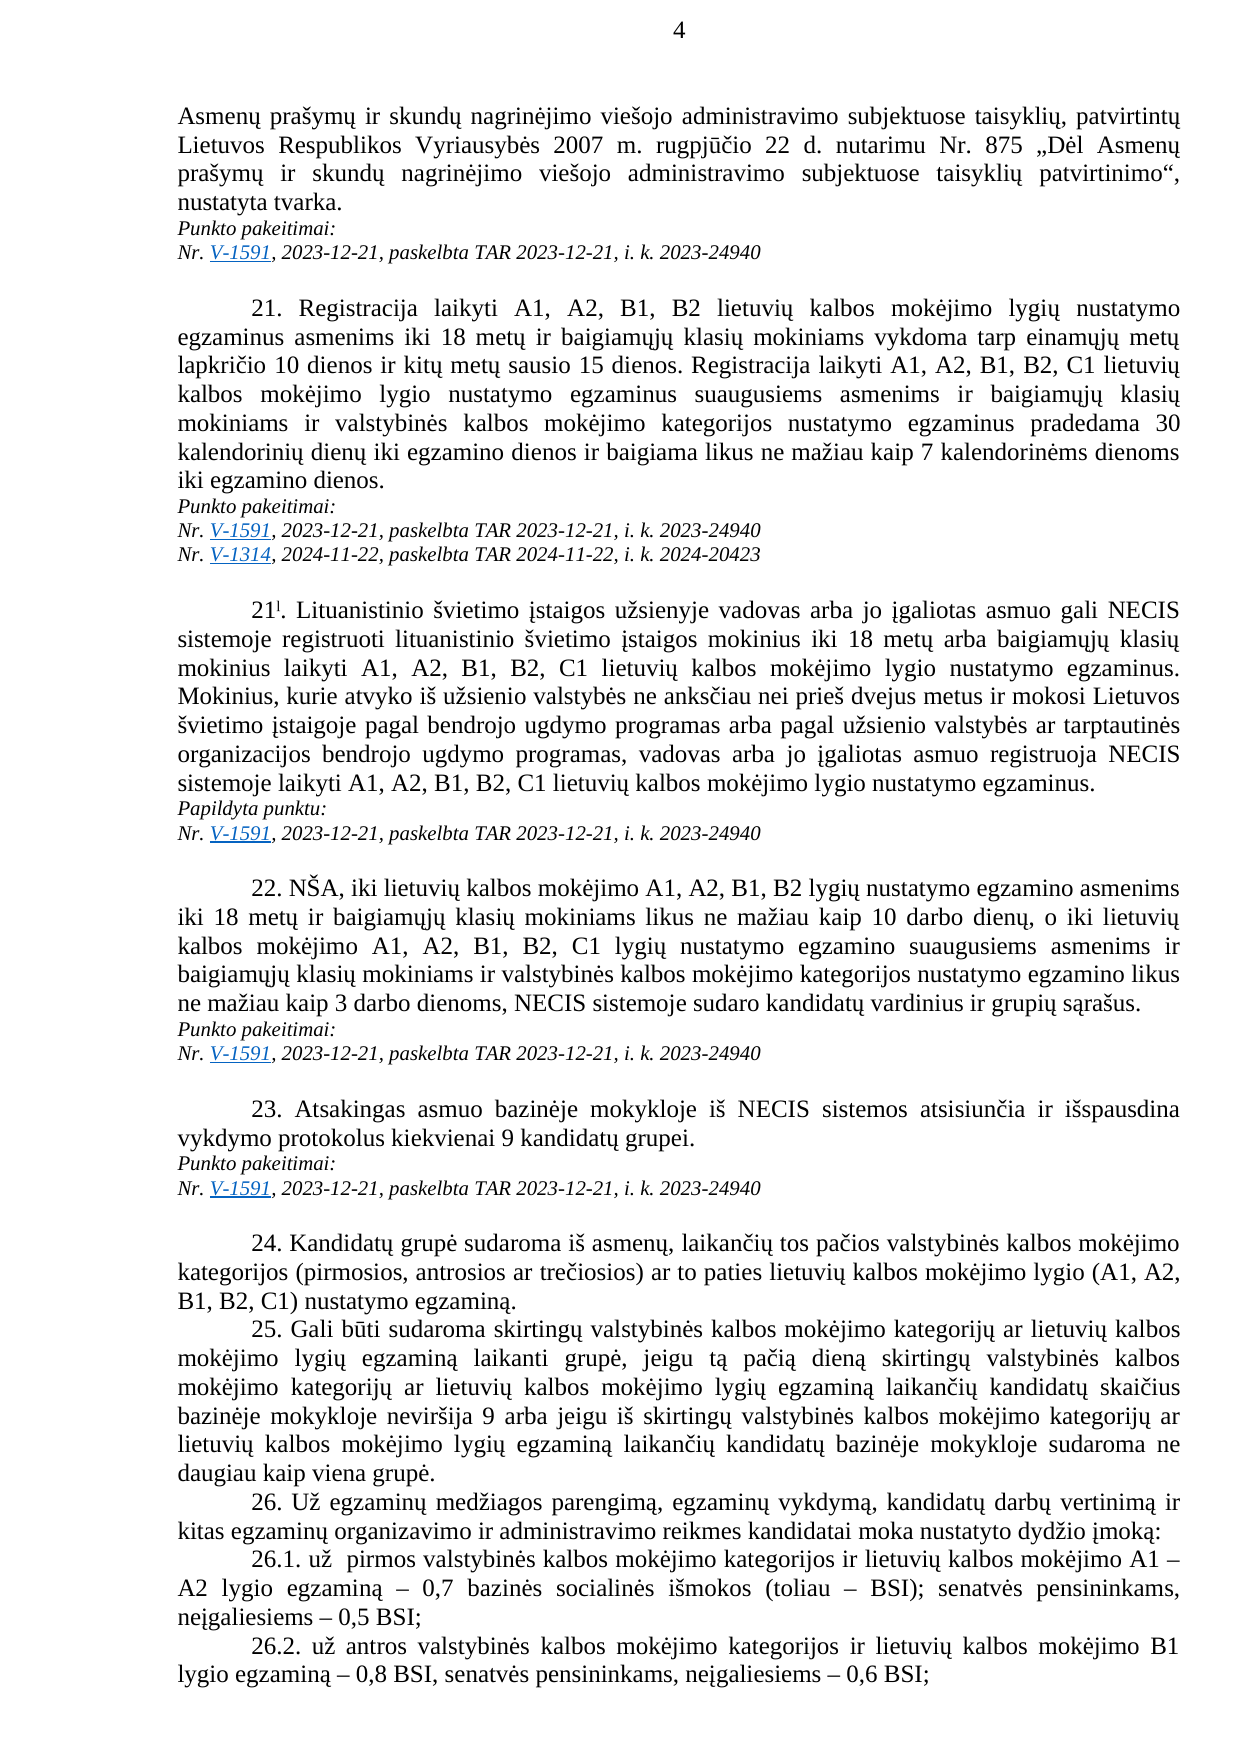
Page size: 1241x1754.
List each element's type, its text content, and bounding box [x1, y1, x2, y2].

text Asmenų prašymų ir skundų nagrinėjimo viešojo administravimo subjektuose taisyklių, patvirtintų Lietuvos Respublikos Vyriausybės 2007 m. rugpjūčio 22 d. nutarimu Nr. 875 „Dėl Asmenų prašymų ir skundų nagrinėjimo viešojo administravimo subjektuose taisyklių patvirtinimo“, nustatyta tvarka. [177, 101, 1181, 216]
text 22. NŠA, iki lietuvių kalbos mokėjimo A1, A2, B1, B2 lygių nustatymo egzamino asmenims iki 18 metų ir baigiamųjų klasių mokiniams likus ne mažiau kaip 10 darbo dienų, o iki lietuvių kalbos mokėjimo A1, A2, B1, B2, C1 lygių nustatymo egzamino suaugusiems asmenims ir baigiamųjų klasių mokiniams ir valstybinės kalbos mokėjimo kategorijos nustatymo egzamino likus ne mažiau kaip 3 darbo dienoms, NECIS sistemoje sudaro kandidatų vardinius ir grupių sąrašus. [177, 873, 1181, 1017]
text Punkto pakeitimai: [177, 1017, 1181, 1041]
text Nr. V-1591, 2023-12-21, paskelbta TAR 2023-12-21, i. k. 2023-24940 [177, 518, 1181, 542]
text 25. Gali būti sudaroma skirtingų valstybinės kalbos mokėjimo kategorijų ar lietuvių kalbos mokėjimo lygių egzaminą laikanti grupė, jeigu tą pačią dieną skirtingų valstybinės kalbos mokėjimo kategorijų ar lietuvių kalbos mokėjimo lygių egzaminą laikančių kandidatų skaičius bazinėje mokykloje neviršija 9 arba jeigu iš skirtingų valstybinės kalbos mokėjimo kategorijų ar lietuvių kalbos mokėjimo lygių egzaminą laikančių kandidatų bazinėje mokykloje sudaroma ne daugiau kaip viena grupė. [177, 1314, 1181, 1487]
text 26.1. už pirmos valstybinės kalbos mokėjimo kategorijos ir lietuvių kalbos mokėjimo A1 –A2 lygio egzaminą – 0,7 bazinės socialinės išmokos (toliau – BSI); senatvės pensininkams, neįgaliesiems – 0,5 BSI; [177, 1544, 1181, 1631]
text Nr. V-1591, 2023-12-21, paskelbta TAR 2023-12-21, i. k. 2023-24940 [177, 240, 1181, 264]
text 26. Už egzaminų medžiagos parengimą, egzaminų vykdymą, kandidatų darbų vertinimą ir kitas egzaminų organizavimo ir administravimo reikmes kandidatai moka nustatyto dydžio įmoką: [177, 1487, 1181, 1544]
text 26.2. už antros valstybinės kalbos mokėjimo kategorijos ir lietuvių kalbos mokėjimo B1 lygio egzaminą – 0,8 BSI, senatvės pensininkams, neįgaliesiems – 0,6 BSI; [177, 1631, 1181, 1688]
text Papildyta punktu: [177, 796, 1181, 820]
text Nr. V-1591, 2023-12-21, paskelbta TAR 2023-12-21, i. k. 2023-24940 [177, 1041, 1181, 1065]
text 23. Atsakingas asmuo bazinėje mokykloje iš NECIS sistemos atsisiunčia ir išspausdina vykdymo protokolus kiekvienai 9 kandidatų grupei. [177, 1094, 1181, 1151]
text Punkto pakeitimai: [177, 494, 1181, 518]
text Nr. V-1314, 2024-11-22, paskelbta TAR 2024-11-22, i. k. 2024-20423 [177, 542, 1181, 566]
text Nr. V-1591, 2023-12-21, paskelbta TAR 2023-12-21, i. k. 2023-24940 [177, 1175, 1181, 1199]
text 24. Kandidatų grupė sudaroma iš asmenų, laikančių tos pačios valstybinės kalbos mokėjimo kategorijos (pirmosios, antrosios ar trečiosios) ar to paties lietuvių kalbos mokėjimo lygio (A1, A2, B1, B2, C1) nustatymo egzaminą. [177, 1228, 1181, 1314]
text 21ˡ. Lituanistinio švietimo įstaigos užsienyje vadovas arba jo įgaliotas asmuo gali NECIS sistemoje registruoti lituanistinio švietimo įstaigos mokinius iki 18 metų arba baigiamųjų klasių mokinius laikyti A1, A2, B1, B2, C1 lietuvių kalbos mokėjimo lygio nustatymo egzaminus. Mokinius, kurie atvyko iš užsienio valstybės ne anksčiau nei prieš dvejus metus ir mokosi Lietuvos švietimo įstaigoje pagal bendrojo ugdymo programas arba pagal užsienio valstybės ar tarptautinės organizacijos bendrojo ugdymo programas, vadovas arba jo įgaliotas asmuo registruoja NECIS sistemoje laikyti A1, A2, B1, B2, C1 lietuvių kalbos mokėjimo lygio nustatymo egzaminus. [177, 595, 1181, 796]
text 21. Registracija laikyti A1, A2, B1, B2 lietuvių kalbos mokėjimo lygių nustatymo egzaminus asmenims iki 18 metų ir baigiamųjų klasių mokiniams vykdoma tarp einamųjų metų lapkričio 10 dienos ir kitų metų sausio 15 dienos. Registracija laikyti A1, A2, B1, B2, C1 lietuvių kalbos mokėjimo lygio nustatymo egzaminus suaugusiems asmenims ir baigiamųjų klasių mokiniams ir valstybinės kalbos mokėjimo kategorijos nustatymo egzaminus pradedama 30 kalendorinių dienų iki egzamino dienos ir baigiama likus ne mažiau kaip 7 kalendorinėms dienoms iki egzamino dienos. [177, 293, 1181, 494]
text Punkto pakeitimai: [177, 1151, 1181, 1175]
text Nr. V-1591, 2023-12-21, paskelbta TAR 2023-12-21, i. k. 2023-24940 [177, 820, 1181, 844]
text Punkto pakeitimai: [177, 216, 1181, 240]
